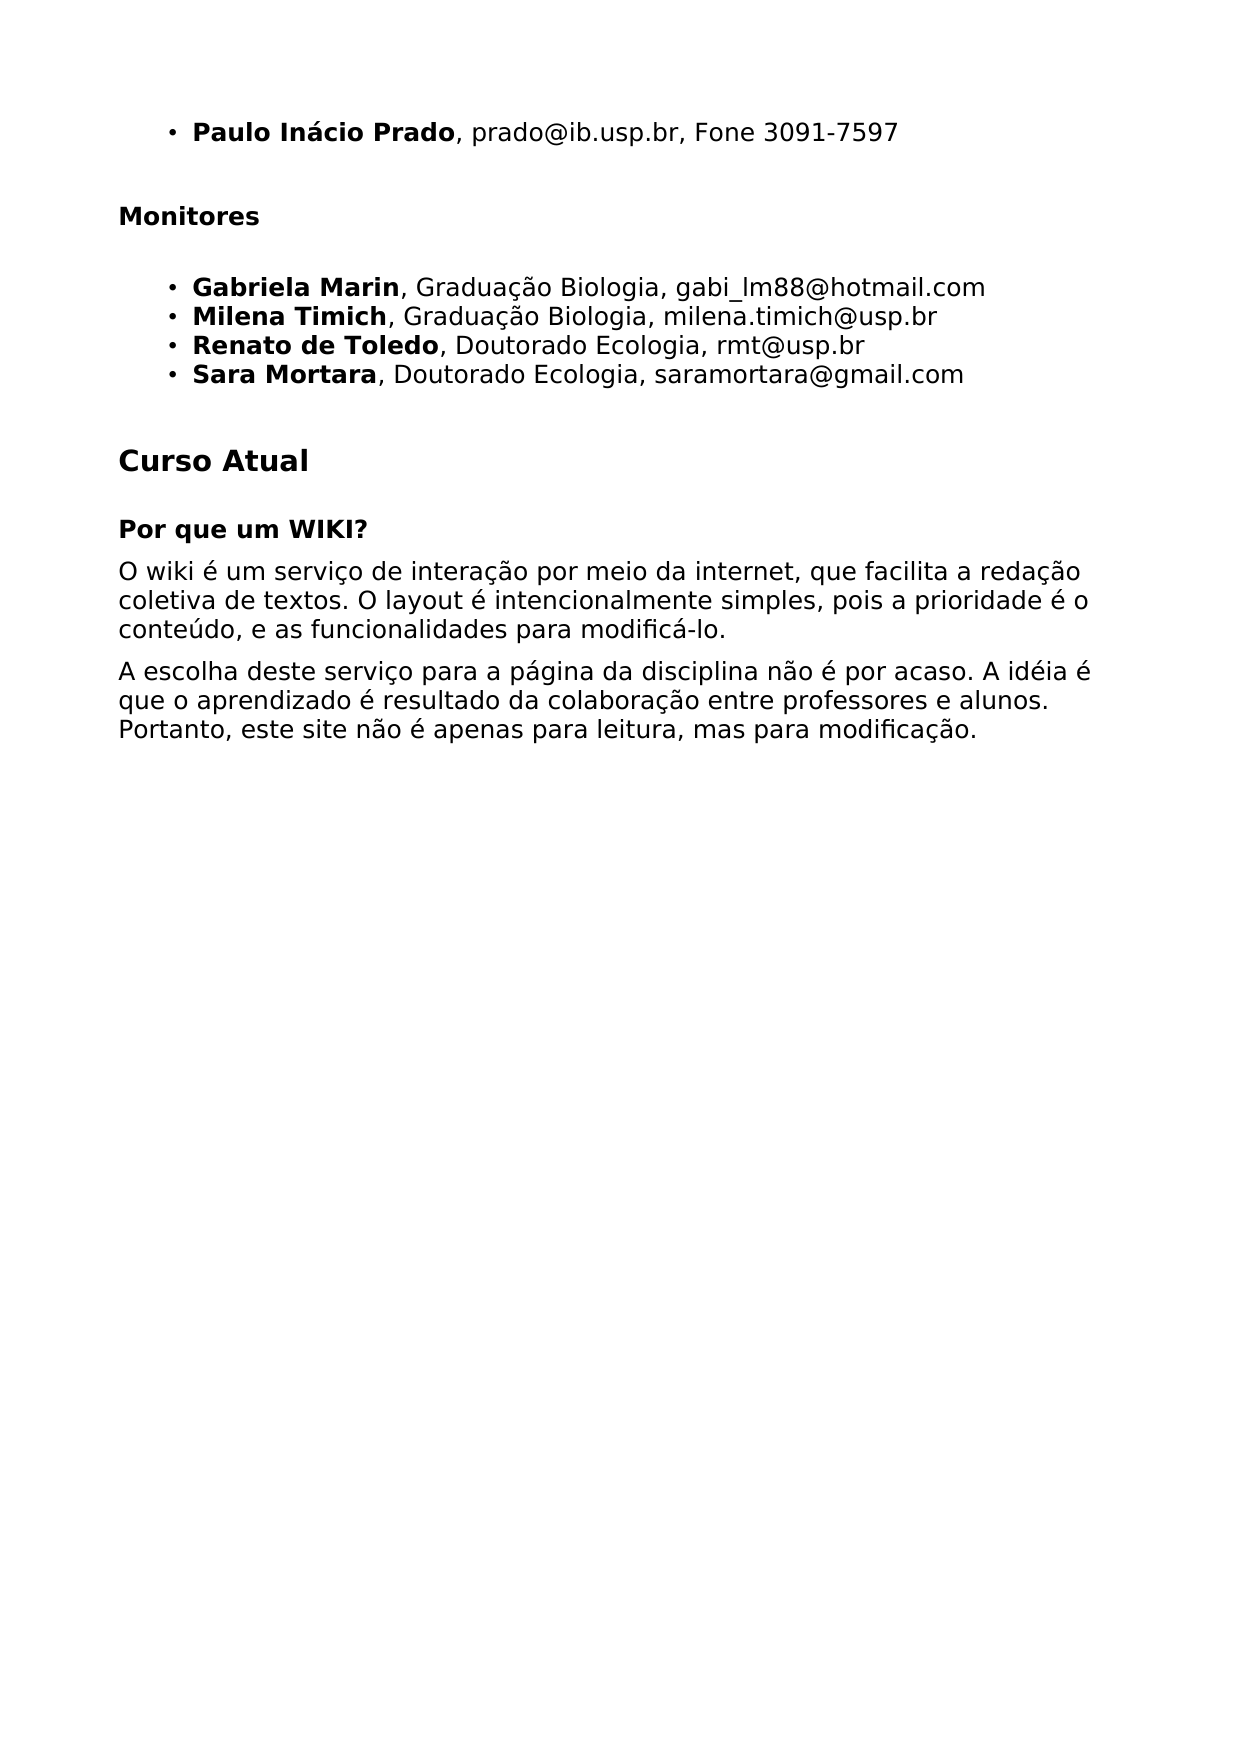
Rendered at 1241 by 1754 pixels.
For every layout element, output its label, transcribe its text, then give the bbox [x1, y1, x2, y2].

subtitle Por que um WIKI? [118, 516, 1122, 545]
subtitle Monitores [118, 202, 1122, 231]
list Gabriela Marin, Graduação Biologia, gabi_lm88@hotmail.com [177, 273, 1122, 302]
list Sara Mortara, Doutorado Ecologia, saramortara@gmail.com [177, 360, 1122, 389]
list Milena Timich, Graduação Biologia, milena.timich@usp.br [177, 302, 1122, 331]
list Paulo Inácio Prado, prado@ib.usp.br, Fone 3091-7597 [177, 118, 1122, 147]
text O wiki é um serviço de interação por meio da internet, que facilita a redação coletiva de textos. O layout é intencionalmente simples, pois a prioridade é o conteúdo, e as funcionalidades para modificá-lo. [118, 557, 1122, 645]
text A escolha deste serviço para a página da disciplina não é por acaso. A idéia é que o aprendizado é resultado da colaboração entre professores e alunos. Portanto, este site não é apenas para leitura, mas para modificação. [118, 657, 1122, 745]
list Renato de Toledo, Doutorado Ecologia, rmt@usp.br [177, 331, 1122, 360]
subtitle Curso Atual [118, 444, 1122, 478]
